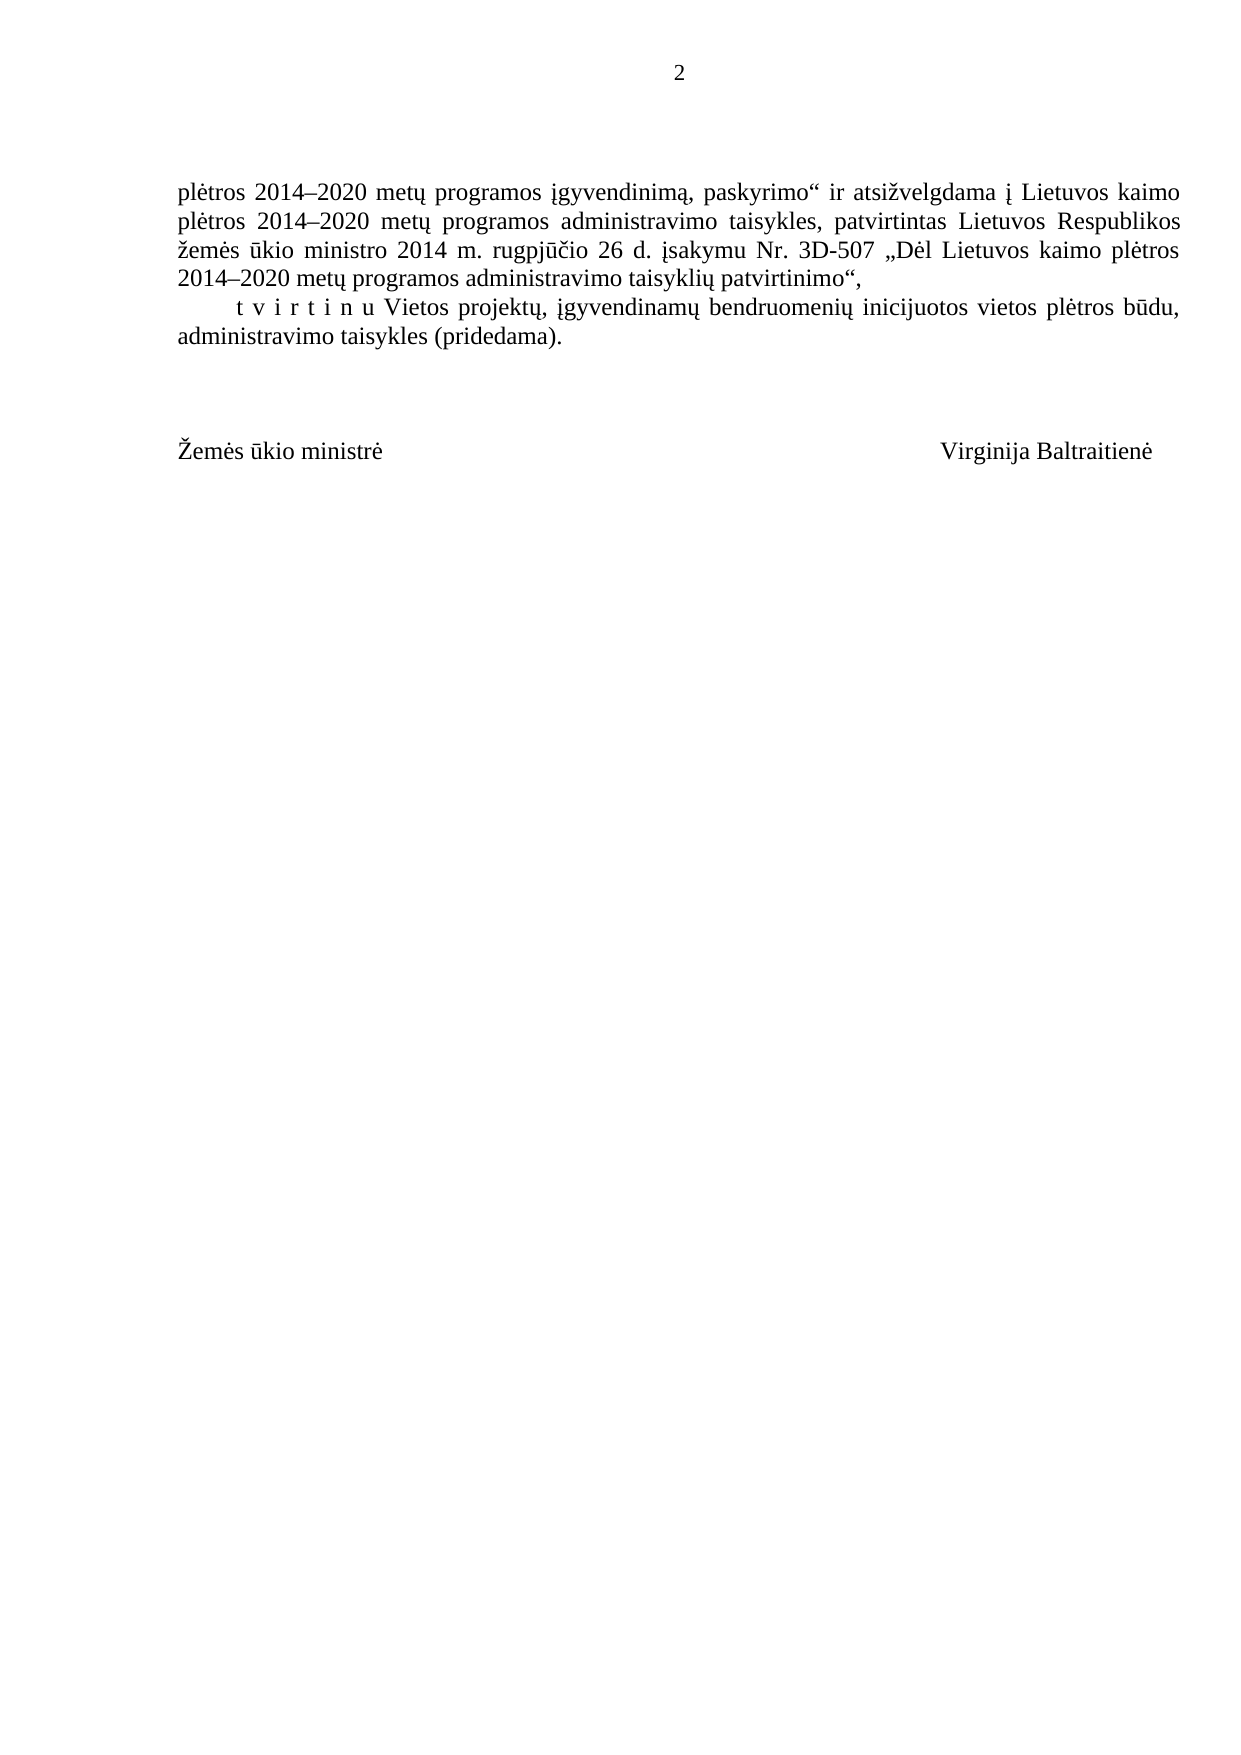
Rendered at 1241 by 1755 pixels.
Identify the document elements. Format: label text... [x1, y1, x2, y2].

text Žemės ūkio ministrė Virginija Baltraitienė [177, 436, 1181, 465]
text t v i r t i n u Vietos projektų, įgyvendinamų bendruomenių inicijuotos vietos plėtros būdu, administravimo taisykles (pridedama). [177, 292, 1181, 350]
text plėtros 2014–2020 metų programos įgyvendinimą, paskyrimo“ ir atsižvelgdama į Lietuvos kaimo plėtros 2014–2020 metų programos administravimo taisykles, patvirtintas Lietuvos Respublikos žemės ūkio ministro 2014 m. rugpjūčio 26 d. įsakymu Nr. 3D-507 „Dėl Lietuvos kaimo plėtros 2014–2020 metų programos administravimo taisyklių patvirtinimo“, [177, 177, 1181, 292]
